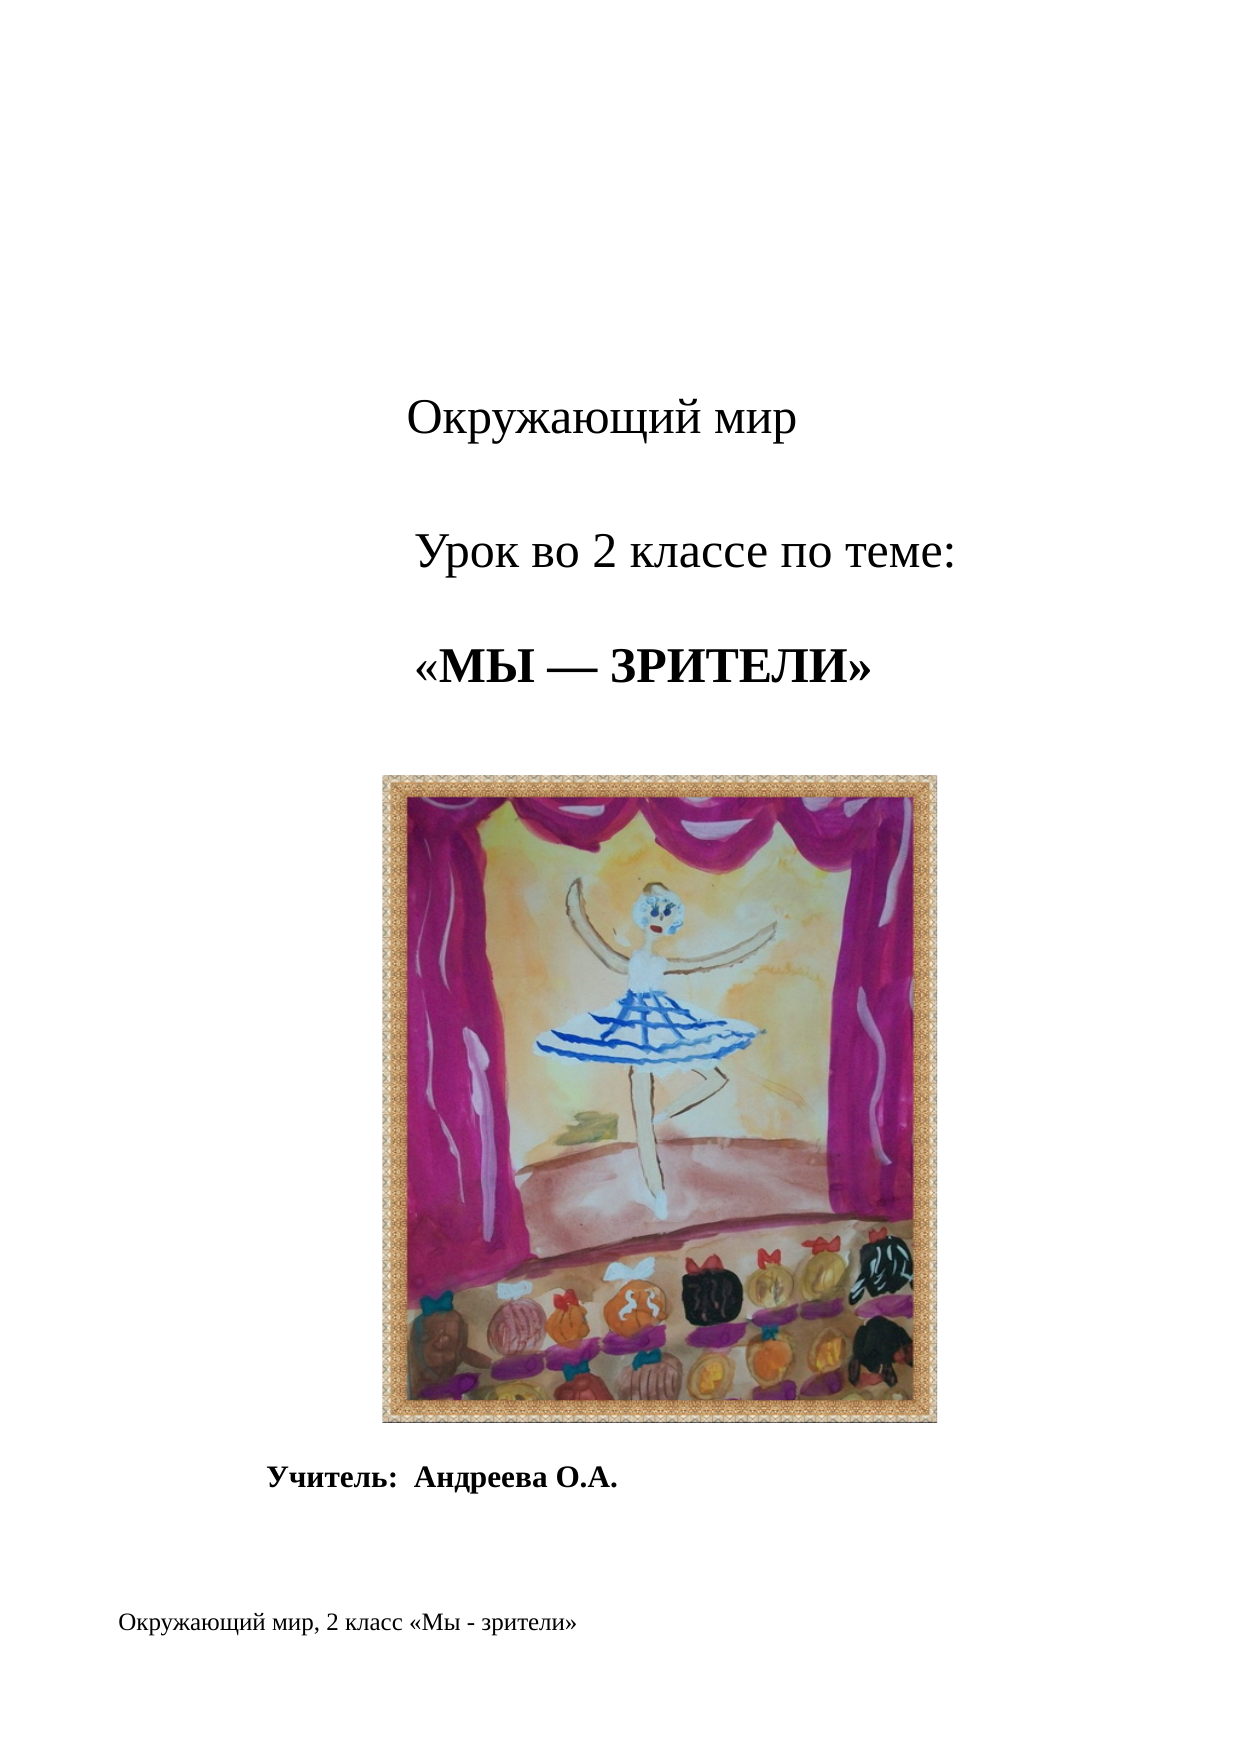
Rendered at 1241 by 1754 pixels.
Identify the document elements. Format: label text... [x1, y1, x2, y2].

text Урок во 2 классе по теме: [118, 521, 1122, 578]
text «МЫ — ЗРИТЕЛИ» [118, 636, 1122, 693]
picture [382, 775, 938, 1423]
text Учитель: Андреева О.А. [118, 1326, 1122, 1498]
text Окружающий мир [118, 386, 1122, 444]
